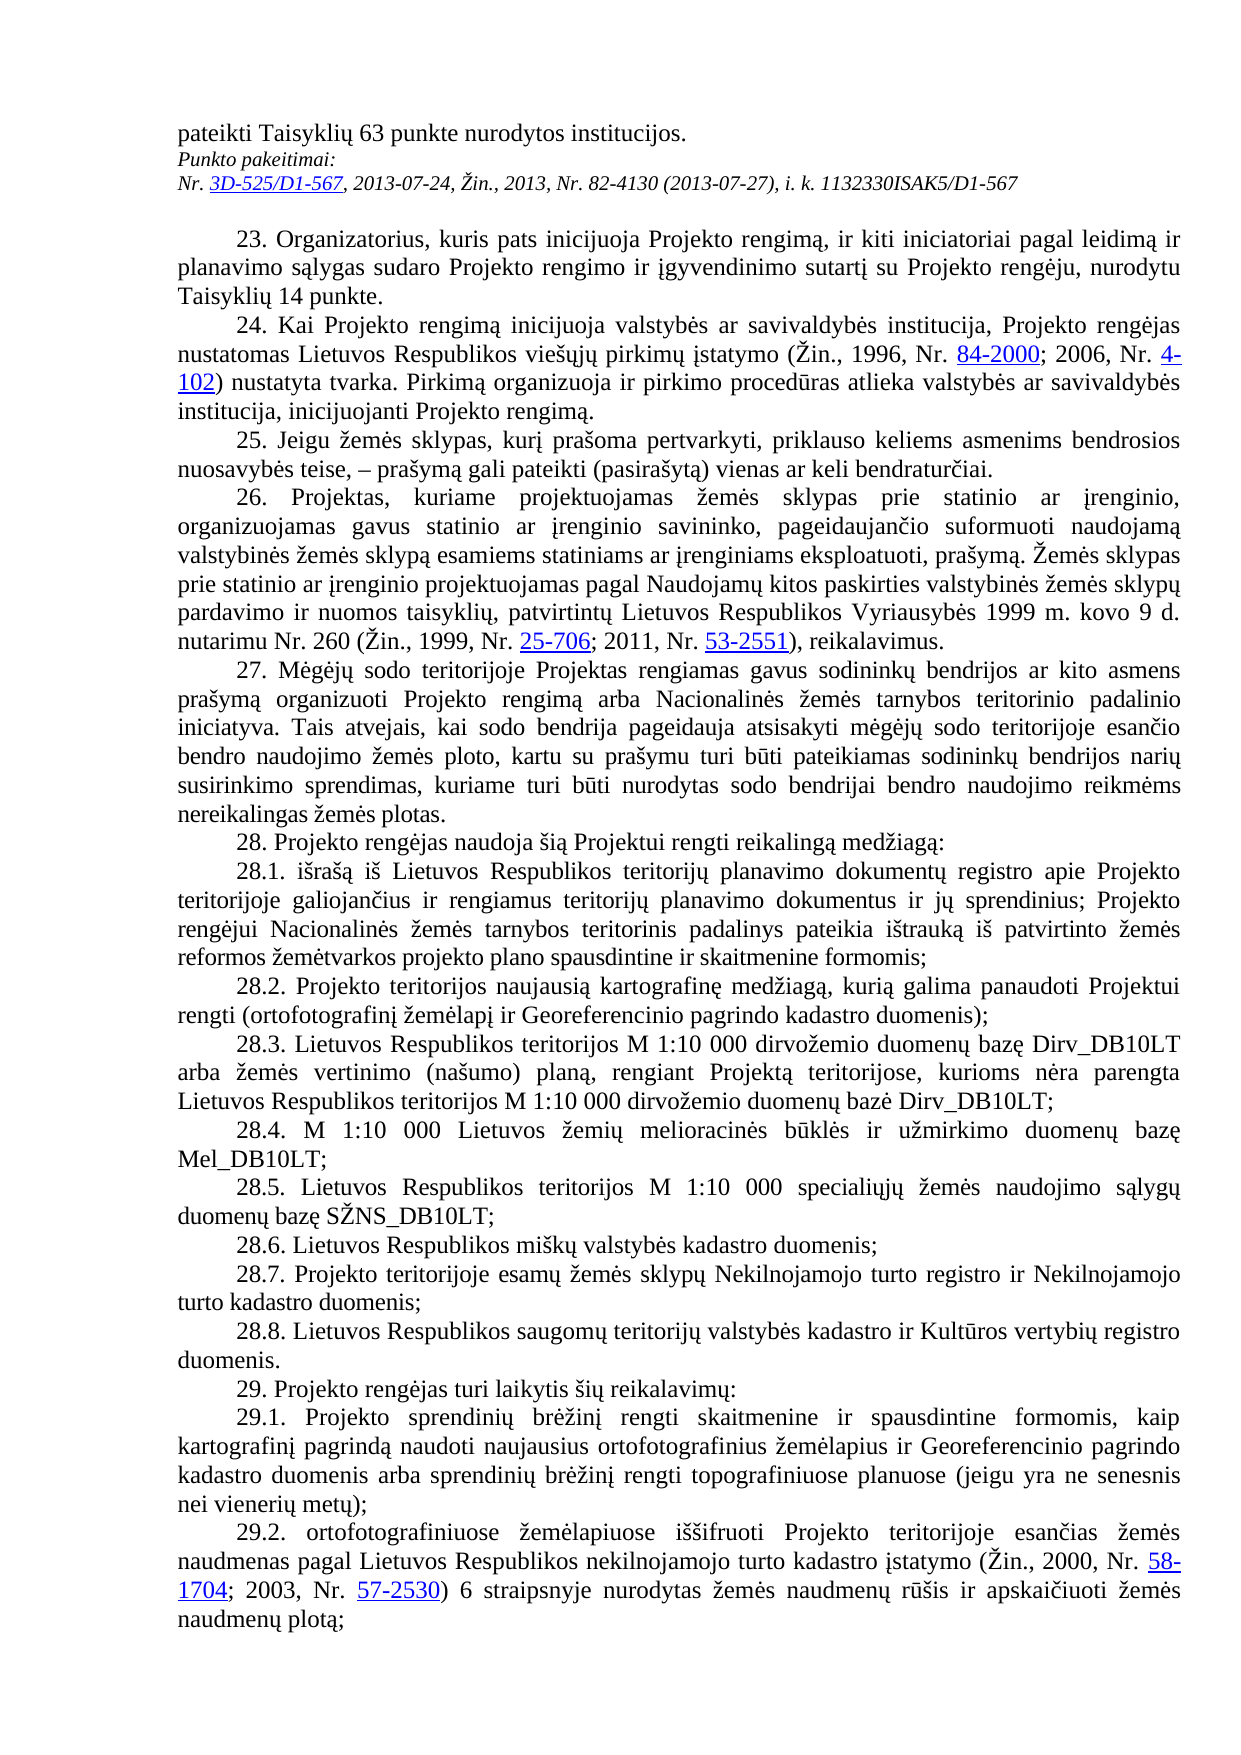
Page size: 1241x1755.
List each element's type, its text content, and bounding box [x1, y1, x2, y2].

text 27. Mėgėjų sodo teritorijoje Projektas rengiamas gavus sodininkų bendrijos ar kito asmens prašymą organizuoti Projekto rengimą arba Nacionalinės žemės tarnybos teritorinio padalinio iniciatyva. Tais atvejais, kai sodo bendrija pageidauja atsisakyti mėgėjų sodo teritorijoje esančio bendro naudojimo žemės ploto, kartu su prašymu turi būti pateikiamas sodininkų bendrijos narių susirinkimo sprendimas, kuriame turi būti nurodytas sodo bendrijai bendro naudojimo reikmėms nereikalingas žemės plotas. [177, 655, 1181, 827]
text 28.1. išrašą iš Lietuvos Respublikos teritorijų planavimo dokumentų registro apie Projekto teritorijoje galiojančius ir rengiamus teritorijų planavimo dokumentus ir jų sprendinius; Projekto rengėjui Nacionalinės žemės tarnybos teritorinis padalinys pateikia ištrauką iš patvirtinto žemės reformos žemėtvarkos projekto plano spausdintine ir skaitmenine formomis; [177, 856, 1181, 971]
text 28.8. Lietuvos Respublikos saugomų teritorijų valstybės kadastro ir Kultūros vertybių registro duomenis. [177, 1316, 1181, 1374]
text 28.6. Lietuvos Respublikos miškų valstybės kadastro duomenis; [177, 1230, 1181, 1259]
text 28.2. Projekto teritorijos naujausią kartografinę medžiagą, kurią galima panaudoti Projektui rengti (ortofotografinį žemėlapį ir Georeferencinio pagrindo kadastro duomenis); [177, 971, 1181, 1029]
text 26. Projektas, kuriame projektuojamas žemės sklypas prie statinio ar įrenginio, organizuojamas gavus statinio ar įrenginio savininko, pageidaujančio suformuoti naudojamą valstybinės žemės sklypą esamiems statiniams ar įrenginiams eksploatuoti, prašymą. Žemės sklypas prie statinio ar įrenginio projektuojamas pagal Naudojamų kitos paskirties valstybinės žemės sklypų pardavimo ir nuomos taisyklių, patvirtintų Lietuvos Respublikos Vyriausybės 1999 m. kovo 9 d. nutarimu Nr. 260 (Žin., 1999, Nr. 25-706; 2011, Nr. 53-2551), reikalavimus. [177, 482, 1181, 655]
text 23. Organizatorius, kuris pats inicijuoja Projekto rengimą, ir kiti iniciatoriai pagal leidimą ir planavimo sąlygas sudaro Projekto rengimo ir įgyvendinimo sutartį su Projekto rengėju, nurodytu Taisyklių 14 punkte. [177, 224, 1181, 310]
text 28.3. Lietuvos Respublikos teritorijos M 1:10 000 dirvožemio duomenų bazę Dirv_DB10LT arba žemės vertinimo (našumo) planą, rengiant Projektą teritorijose, kurioms nėra parengta Lietuvos Respublikos teritorijos M 1:10 000 dirvožemio duomenų bazė Dirv_DB10LT; [177, 1029, 1181, 1115]
text pateikti Taisyklių 63 punkte nurodytos institucijos. [177, 118, 1181, 147]
text 29. Projekto rengėjas turi laikytis šių reikalavimų: [177, 1374, 1181, 1402]
text Nr. 3D-525/D1-567, 2013-07-24, Žin., 2013, Nr. 82-4130 (2013-07-27), i. k. 1132330ISAK5/D1-567 [177, 171, 1181, 195]
text Punkto pakeitimai: [177, 147, 1181, 171]
text 25. Jeigu žemės sklypas, kurį prašoma pertvarkyti, priklauso keliems asmenims bendrosios nuosavybės teise, – prašymą gali pateikti (pasirašytą) vienas ar keli bendraturčiai. [177, 425, 1181, 482]
text 29.2. ortofotografiniuose žemėlapiuose iššifruoti Projekto teritorijoje esančias žemės naudmenas pagal Lietuvos Respublikos nekilnojamojo turto kadastro įstatymo (Žin., 2000, Nr. 58-1704; 2003, Nr. 57-2530) 6 straipsnyje nurodytas žemės naudmenų rūšis ir apskaičiuoti žemės naudmenų plotą; [177, 1517, 1181, 1632]
text 24. Kai Projekto rengimą inicijuoja valstybės ar savivaldybės institucija, Projekto rengėjas nustatomas Lietuvos Respublikos viešųjų pirkimų įstatymo (Žin., 1996, Nr. 84-2000; 2006, Nr. 4-102) nustatyta tvarka. Pirkimą organizuoja ir pirkimo procedūras atlieka valstybės ar savivaldybės institucija, inicijuojanti Projekto rengimą. [177, 310, 1181, 425]
text 28.7. Projekto teritorijoje esamų žemės sklypų Nekilnojamojo turto registro ir Nekilnojamojo turto kadastro duomenis; [177, 1259, 1181, 1316]
text 28.4. M 1:10 000 Lietuvos žemių melioracinės būklės ir užmirkimo duomenų bazę Mel_DB10LT; [177, 1115, 1181, 1172]
text 29.1. Projekto sprendinių brėžinį rengti skaitmenine ir spausdintine formomis, kaip kartografinį pagrindą naudoti naujausius ortofotografinius žemėlapius ir Georeferencinio pagrindo kadastro duomenis arba sprendinių brėžinį rengti topografiniuose planuose (jeigu yra ne senesnis nei vienerių metų); [177, 1402, 1181, 1517]
text 28.5. Lietuvos Respublikos teritorijos M 1:10 000 specialiųjų žemės naudojimo sąlygų duomenų bazę SŽNS_DB10LT; [177, 1172, 1181, 1230]
text 28. Projekto rengėjas naudoja šią Projektui rengti reikalingą medžiagą: [177, 827, 1181, 856]
